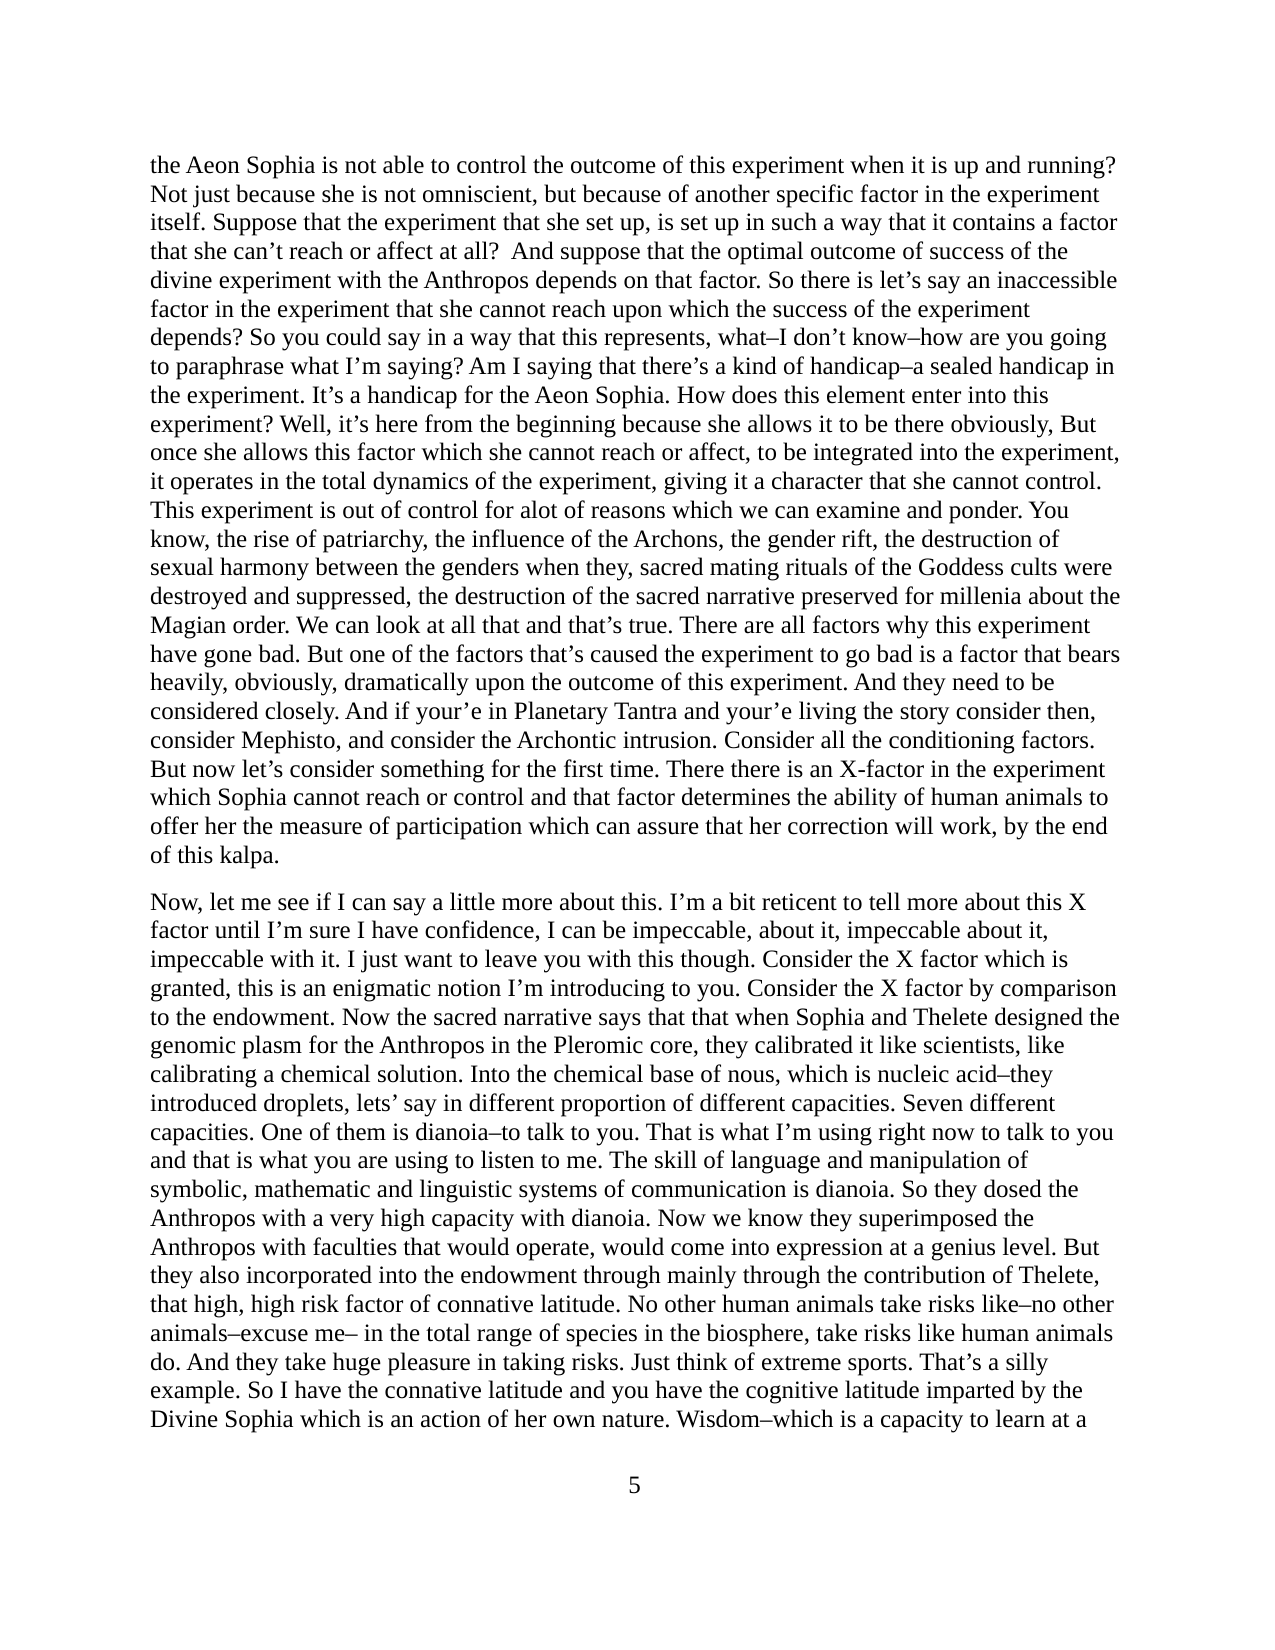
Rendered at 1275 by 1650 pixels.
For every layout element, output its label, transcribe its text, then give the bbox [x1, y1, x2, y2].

text the Aeon Sophia is not able to control the outcome of this experiment when it is up and running? Not just because she is not omniscient, but because of another specific factor in the experiment itself. Suppose that the experiment that she set up, is set up in such a way that it contains a factor that she can’t reach or affect at all? And suppose that the optimal outcome of success of the divine experiment with the Anthropos depends on that factor. So there is let’s say an inaccessible factor in the experiment that she cannot reach upon which the success of the experiment depends? So you could say in a way that this represents, what–I don’t know–how are you going to paraphrase what I’m saying? Am I saying that there’s a kind of handicap–a sealed handicap in the experiment. It’s a handicap for the Aeon Sophia. How does this element enter into this experiment? Well, it’s here from the beginning because she allows it to be there obviously, But once she allows this factor which she cannot reach or affect, to be integrated into the experiment, it operates in the total dynamics of the experiment, giving it a character that she cannot control. This experiment is out of control for alot of reasons which we can examine and ponder. You know, the rise of patriarchy, the influence of the Archons, the gender rift, the destruction of sexual harmony between the genders when they, sacred mating rituals of the Goddess cults were destroyed and suppressed, the destruction of the sacred narrative preserved for millenia about the Magian order. We can look at all that and that’s true. There are all factors why this experiment have gone bad. But one of the factors that’s caused the experiment to go bad is a factor that bears heavily, obviously, dramatically upon the outcome of this experiment. And they need to be considered closely. And if your’e in Planetary Tantra and your’e living the story consider then, consider Mephisto, and consider the Archontic intrusion. Consider all the conditioning factors. But now let’s consider something for the first time. There there is an X-factor in the experiment which Sophia cannot reach or control and that factor determines the ability of human animals to offer her the measure of participation which can assure that her correction will work, by the end of this kalpa. [150, 150, 1125, 869]
text Now, let me see if I can say a little more about this. I’m a bit reticent to tell more about this X factor until I’m sure I have confidence, I can be impeccable, about it, impeccable about it, impeccable with it. I just want to leave you with this though. Consider the X factor which is granted, this is an enigmatic notion I’m introducing to you. Consider the X factor by comparison to the endowment. Now the sacred narrative says that that when Sophia and Thelete designed the genomic plasm for the Anthropos in the Pleromic core, they calibrated it like scientists, like calibrating a chemical solution. Into the chemical base of nous, which is nucleic acid–they introduced droplets, lets’ say in different proportion of different capacities. Seven different capacities. One of them is dianoia–to talk to you. That is what I’m using right now to talk to you and that is what you are using to listen to me. The skill of language and manipulation of symbolic, mathematic and linguistic systems of communication is dianoia. So they dosed the Anthropos with a very high capacity with dianoia. Now we know they superimposed the Anthropos with faculties that would operate, would come into expression at a genius level. But they also incorporated into the endowment through mainly through the contribution of Thelete, that high, high risk factor of connative latitude. No other human animals take risks like–no other animals–excuse me– in the total range of species in the biosphere, take risks like human animals do. And they take huge pleasure in taking risks. Just think of extreme sports. That’s a silly example. So I have the connative latitude and you have the cognitive latitude imparted by the Divine Sophia which is an action of her own nature. Wisdom–which is a capacity to learn at a [150, 887, 1125, 1433]
